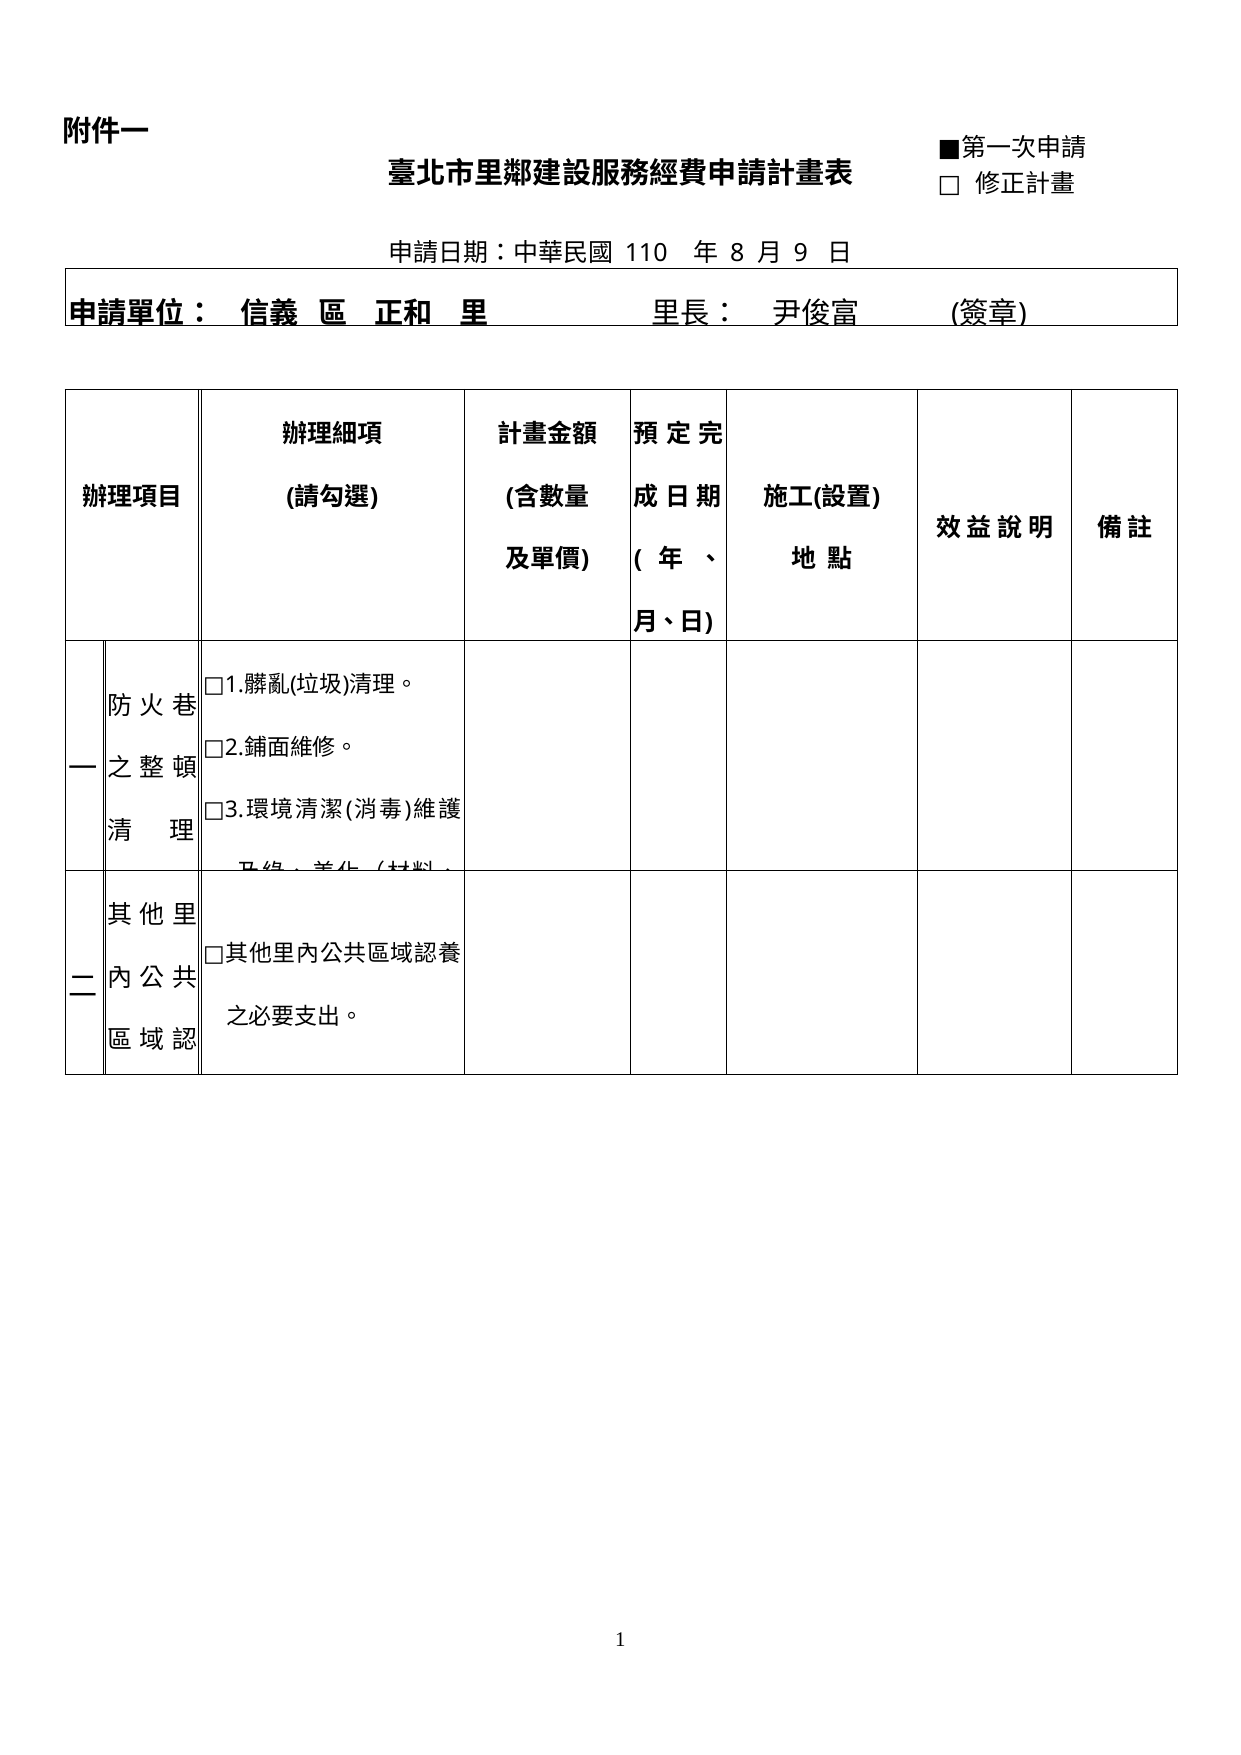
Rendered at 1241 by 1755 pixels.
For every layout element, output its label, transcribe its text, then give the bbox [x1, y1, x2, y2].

list 修正計畫 [937, 164, 1120, 200]
table_header 計畫金額 (含數量 及單價) [465, 390, 630, 640]
table_header 辦理細項 (請勾選) [202, 390, 464, 640]
table_header 施工(設置) 地 點 [727, 390, 917, 640]
table_cell 二 [66, 871, 103, 1074]
table_cell [465, 641, 630, 870]
text 申請日期：中華民國 110 年 8 月 9 日 [187, 232, 1053, 268]
table_cell □其他里內公共區域認養之必要支出。 [202, 871, 464, 1074]
table_header 申請單位： 信義 區 正和 里 里長： 尹俊富 (簽章) [66, 269, 1177, 325]
table_cell [727, 641, 917, 870]
table_cell [631, 641, 726, 870]
table_cell 一 [66, 641, 103, 870]
table_cell [631, 871, 726, 1074]
table_cell 其他里內公共區域認養之必要支出 [106, 871, 198, 1074]
table_header 效 益 說 明 [918, 390, 1071, 640]
table_header 辦理項目 [66, 390, 198, 640]
text 臺北市里鄰建設服務經費申請計畫表 [187, 150, 937, 192]
table_cell [727, 871, 917, 1074]
table_cell 防火巷之整頓清理 [106, 641, 198, 870]
table_header 備 註 [1072, 390, 1177, 640]
table_cell [918, 641, 1071, 870]
table_cell [1072, 641, 1177, 870]
text 附件一 [62, 108, 635, 150]
table_cell [918, 871, 1071, 1074]
table_cell □1.髒亂(垃圾)清理。 □2.鋪面維修。 □3.環境清潔(消毒)維護及綠、美化（材料、花材、肥料、工資）。 □4.其他有關整頓工作用途。 [202, 641, 464, 870]
text ■第一次申請 [937, 127, 1120, 164]
table_cell [1072, 871, 1177, 1074]
table_header 預定完成日期(年、月、日) [631, 390, 726, 640]
text [937, 200, 1120, 242]
table_cell [465, 871, 630, 1074]
